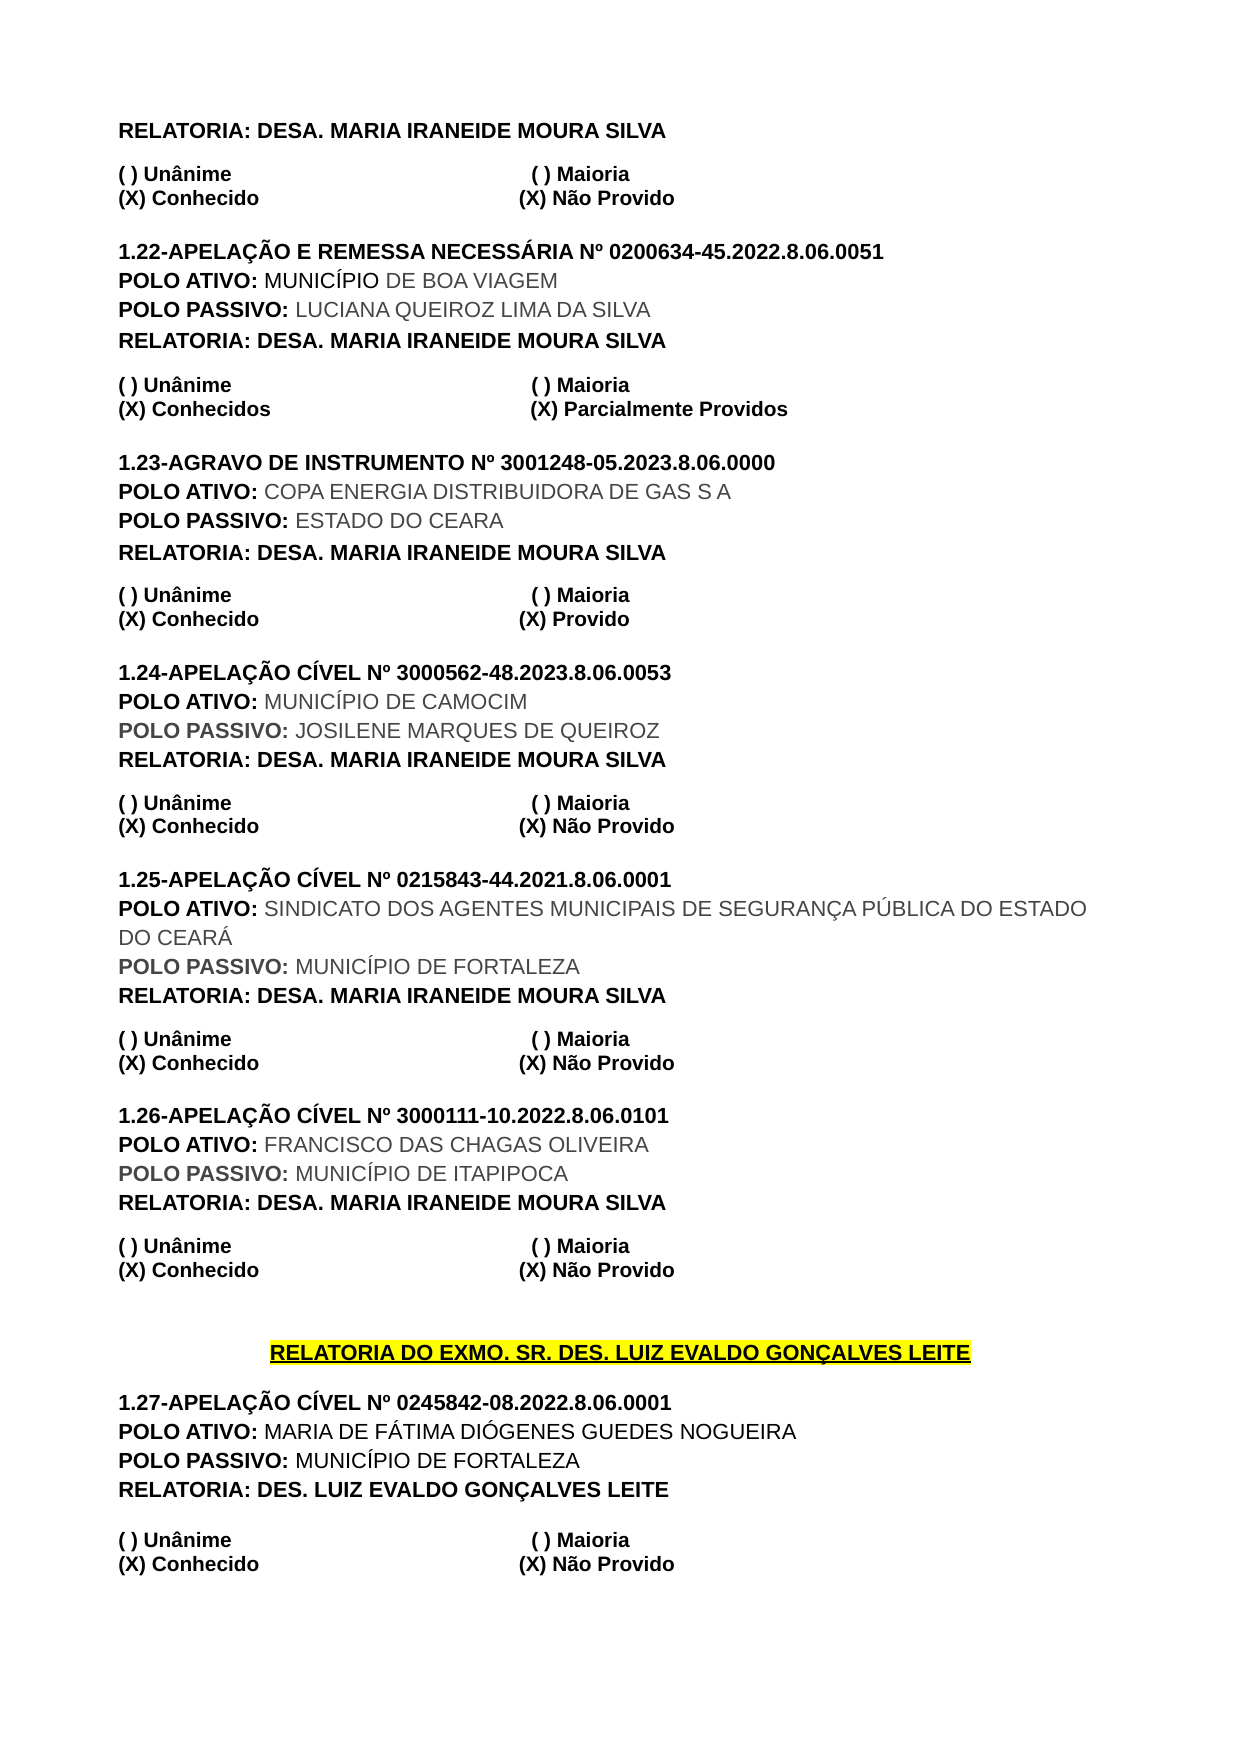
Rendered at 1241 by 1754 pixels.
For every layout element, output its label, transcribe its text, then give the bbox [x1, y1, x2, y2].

text 1.25-APELAÇÃO CÍVEL Nº 0215843-44.2021.8.06.0001 POLO ATIVO: SINDICATO DOS AGENTES MUNICIPAIS DE SEGURANÇA PÚBLICA DO ESTADO DO CEARÁ [118, 867, 1122, 950]
text ( ) Unânime ( ) Maioria [118, 1027, 1122, 1051]
text ( ) Unânime ( ) Maioria [118, 1234, 1122, 1258]
text POLO PASSIVO: MUNICÍPIO DE FORTALEZA [118, 954, 1122, 979]
text 1.26-APELAÇÃO CÍVEL Nº 3000111-10.2022.8.06.0101 POLO ATIVO: FRANCISCO DAS CHAGAS OLIVEIRA [118, 1103, 1122, 1158]
text RELATORIA: DES. LUIZ EVALDO GONÇALVES LEITE [118, 1477, 1122, 1502]
text RELATORIA: DESA. MARIA IRANEIDE MOURA SILVA [118, 325, 1122, 354]
text (X) Conhecido (X) Não Provido [118, 1258, 1122, 1282]
text ( ) Unânime ( ) Maioria [118, 373, 1122, 397]
text RELATORIA: DESA. MARIA IRANEIDE MOURA SILVA [118, 747, 1122, 772]
text POLO PASSIVO: MUNICÍPIO DE ITAPIPOCA [118, 1161, 1122, 1187]
text 1.23-AGRAVO DE INSTRUMENTO Nº 3001248-05.2023.8.06.0000 POLO ATIVO: COPA ENERGIA DISTRIBUIDORA DE GAS S A [118, 450, 1122, 504]
text ( ) Unânime ( ) Maioria [118, 1527, 1122, 1551]
text (X) Conhecido (X) Não Provido [118, 1551, 1122, 1575]
text (X) Conhecidos (X) Parcialmente Providos [118, 397, 1122, 421]
text RELATORIA DO EXMO. SR. DES. LUIZ EVALDO GONÇALVES LEITE [118, 1340, 1122, 1365]
text ( ) Unânime ( ) Maioria [118, 583, 1122, 607]
text (X) Conhecido (X) Não Provido [118, 814, 1122, 838]
text (X) Conhecido (X) Não Provido [118, 186, 1122, 209]
text RELATORIA: DESA. MARIA IRANEIDE MOURA SILVA [118, 118, 1122, 143]
text POLO PASSIVO: LUCIANA QUEIROZ LIMA DA SILVA [118, 296, 1122, 322]
text POLO PASSIVO: MUNICÍPIO DE FORTALEZA [118, 1448, 1122, 1473]
text RELATORIA: DESA. MARIA IRANEIDE MOURA SILVA [118, 983, 1122, 1008]
text (X) Conhecido (X) Não Provido [118, 1051, 1122, 1074]
text ( ) Unânime ( ) Maioria [118, 162, 1122, 186]
text 1.24-APELAÇÃO CÍVEL Nº 3000562-48.2023.8.06.0053 POLO ATIVO: MUNICÍPIO DE CAMOCIM [118, 660, 1122, 714]
text 1.22-APELAÇÃO E REMESSA NECESSÁRIA Nº 0200634-45.2022.8.06.0051 POLO ATIVO: MUNICÍPIO DE BOA VIAGEM [118, 238, 1122, 293]
text RELATORIA: DESA. MARIA IRANEIDE MOURA SILVA [118, 1190, 1122, 1216]
text POLO PASSIVO: ESTADO DO CEARA [118, 508, 1122, 533]
text (X) Conhecido (X) Provido [118, 607, 1122, 631]
text ( ) Unânime ( ) Maioria [118, 790, 1122, 814]
text RELATORIA: DESA. MARIA IRANEIDE MOURA SILVA [118, 539, 1122, 565]
text POLO PASSIVO: JOSILENE MARQUES DE QUEIROZ [118, 718, 1122, 743]
text 1.27-APELAÇÃO CÍVEL Nº 0245842-08.2022.8.06.0001 POLO ATIVO: MARIA DE FÁTIMA DIÓGENES GUEDES NOGUEIRA [118, 1390, 1122, 1444]
